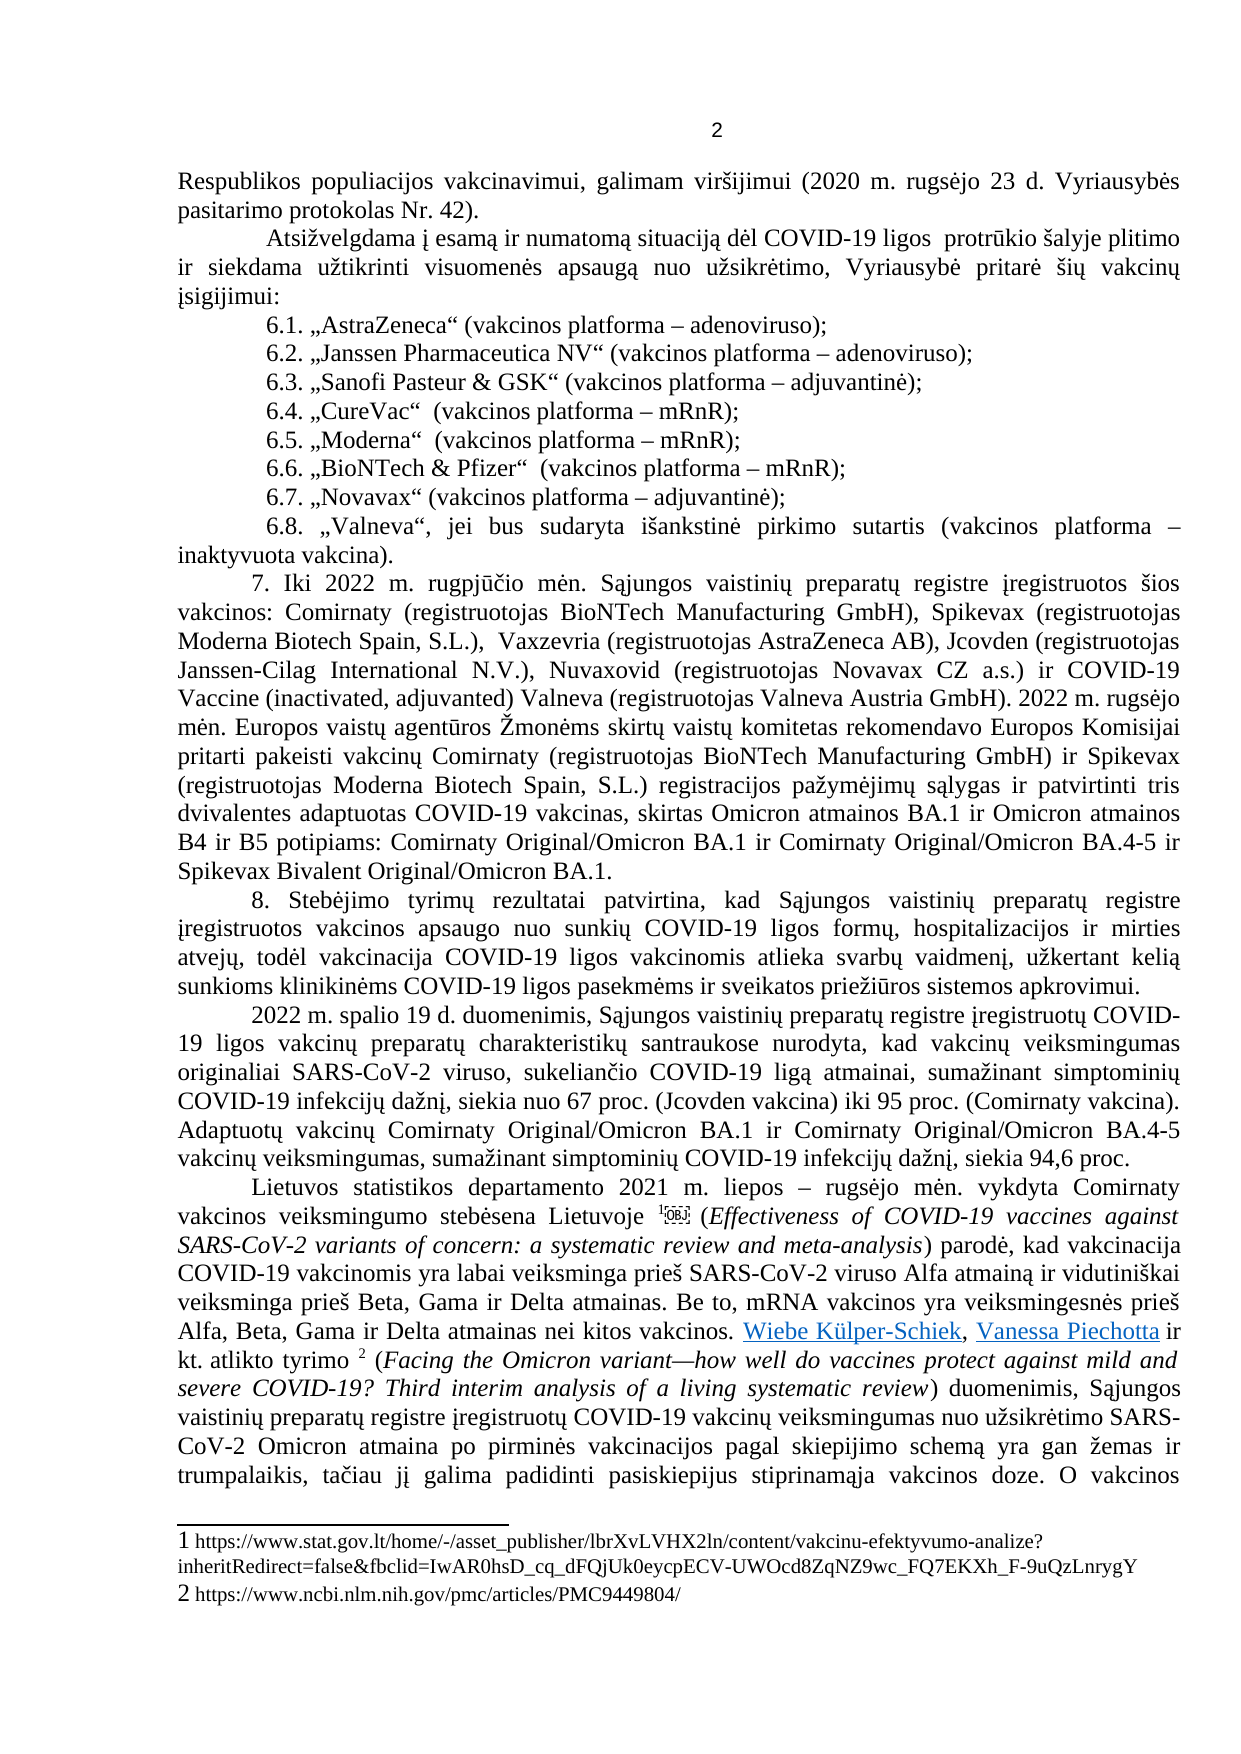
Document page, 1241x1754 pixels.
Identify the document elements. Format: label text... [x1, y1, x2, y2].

text https://www.stat.gov.lt/home/-/asset_publisher/lbrXvLVHX2ln/content/vakcinu-efektyvumo-analize?inheritRedirect=false&fbclid=IwAR0hsD_cq_dFQjUk0eycpECV-UWOcd8ZqNZ9wc_FQ7EKXh_F-9uQzLnrygY [177, 1525, 1181, 1578]
text 6.6. „BioNTech & Pfizer“ (vakcinos platforma – mRnR); [177, 453, 1181, 482]
text 6.1. „AstraZeneca“ (vakcinos platforma – adenoviruso); [177, 310, 1181, 338]
text 6.4. „CureVac“ (vakcinos platforma – mRnR); [177, 396, 1181, 425]
text 2022 m. spalio 19 d. duomenimis, Sąjungos vaistinių preparatų registre įregistruotų COVID-19 ligos vakcinų preparatų charakteristikų santraukose nurodyta, kad vakcinų veiksmingumas originaliai SARS-CoV-2 viruso, sukeliančio COVID-19 ligą atmainai, sumažinant simptominių COVID-19 infekcijų dažnį, siekia nuo 67 proc. (Jcovden vakcina) iki 95 proc. (Comirnaty vakcina). Adaptuotų vakcinų Comirnaty Original/Omicron BA.1 ir Comirnaty Original/Omicron BA.4-5 vakcinų veiksmingumas, sumažinant simptominių COVID-19 infekcijų dažnį, siekia 94,6 proc. [177, 1000, 1181, 1172]
text Atsižvelgdama į esamą ir numatomą situaciją dėl COVID-19 ligos protrūkio šalyje plitimo ir siekdama užtikrinti visuomenės apsaugą nuo užsikrėtimo, Vyriausybė pritarė šių vakcinų įsigijimui: [177, 223, 1181, 310]
text Lietuvos statistikos departamento 2021 m. liepos – rugsėjo mėn. vykdyta Comirnaty vakcinos veiksmingumo stebėsena Lietuvoje ￼ (Effectiveness of COVID-19 vaccines against SARS-CoV-2 variants of concern: a systematic review and meta-analysis) parodė, kad vakcinacija COVID-19 vakcinomis yra labai veiksminga prieš SARS-CoV-2 viruso Alfa atmainą ir vidutiniškai veiksminga prieš Beta, Gama ir Delta atmainas. Be to, mRNA vakcinos yra veiksmingesnės prieš Alfa, Beta, Gama ir Delta atmainas nei kitos vakcinos. Wiebe Külper-Schiek, Vanessa Piechotta ir kt. atlikto tyrimo (Facing the Omicron variant—how well do vaccines protect against mild and severe COVID-19? Third interim analysis of a living systematic review) duomenimis, Sąjungos vaistinių preparatų registre įregistruotų COVID-19 vakcinų veiksmingumas nuo užsikrėtimo SARS-CoV-2 Omicron atmaina po pirminės vakcinacijos pagal skiepijimo schemą yra gan žemas ir trumpalaikis, tačiau jį galima padidinti pasiskiepijus stiprinamąja vakcinos doze. O vakcinos [177, 1172, 1181, 1488]
text 6.3. „Sanofi Pasteur & GSK“ (vakcinos platforma – adjuvantinė); [177, 367, 1181, 396]
text Respublikos populiacijos vakcinavimui, galimam viršijimui (2020 m. rugsėjo 23 d. Vyriausybės pasitarimo protokolas Nr. 42). [177, 166, 1181, 223]
text 6.8. „Valneva“, jei bus sudaryta išankstinė pirkimo sutartis (vakcinos platforma – inaktyvuota vakcina). [177, 511, 1181, 568]
text 6.5. „Moderna“ (vakcinos platforma – mRnR); [177, 425, 1181, 453]
text 6.7. „Novavax“ (vakcinos platforma – adjuvantinė); [177, 482, 1181, 511]
text 8. Stebėjimo tyrimų rezultatai patvirtina, kad Sąjungos vaistinių preparatų registre įregistruotos vakcinos apsaugo nuo sunkių COVID-19 ligos formų, hospitalizacijos ir mirties atvejų, todėl vakcinacija COVID-19 ligos vakcinomis atlieka svarbų vaidmenį, užkertant kelią sunkioms klinikinėms COVID-19 ligos pasekmėms ir sveikatos priežiūros sistemos apkrovimui. [177, 885, 1181, 1000]
text https://www.ncbi.nlm.nih.gov/pmc/articles/PMC9449804/ [177, 1578, 1181, 1606]
text 7. Iki 2022 m. rugpjūčio mėn. Sąjungos vaistinių preparatų registre įregistruotos šios vakcinos: Comirnaty (registruotojas BioNTech Manufacturing GmbH), Spikevax (registruotojas Moderna Biotech Spain, S.L.), Vaxzevria (registruotojas AstraZeneca AB), Jcovden (registruotojas Janssen-Cilag International N.V.), Nuvaxovid (registruotojas Novavax CZ a.s.) ir COVID-19 Vaccine (inactivated, adjuvanted) Valneva (registruotojas Valneva Austria GmbH). 2022 m. rugsėjo mėn. Europos vaistų agentūros Žmonėms skirtų vaistų komitetas rekomendavo Europos Komisijai pritarti pakeisti vakcinų Comirnaty (registruotojas BioNTech Manufacturing GmbH) ir Spikevax (registruotojas Moderna Biotech Spain, S.L.) registracijos pažymėjimų sąlygas ir patvirtinti tris dvivalentes adaptuotas COVID-19 vakcinas, skirtas Omicron atmainos BA.1 ir Omicron atmainos B4 ir B5 potipiams: Comirnaty Original/Omicron BA.1 ir Comirnaty Original/Omicron BA.4-5 ir Spikevax Bivalent Original/Omicron BA.1. [177, 568, 1181, 885]
text 6.2. „Janssen Pharmaceutica NV“ (vakcinos platforma – adenoviruso); [177, 338, 1181, 367]
